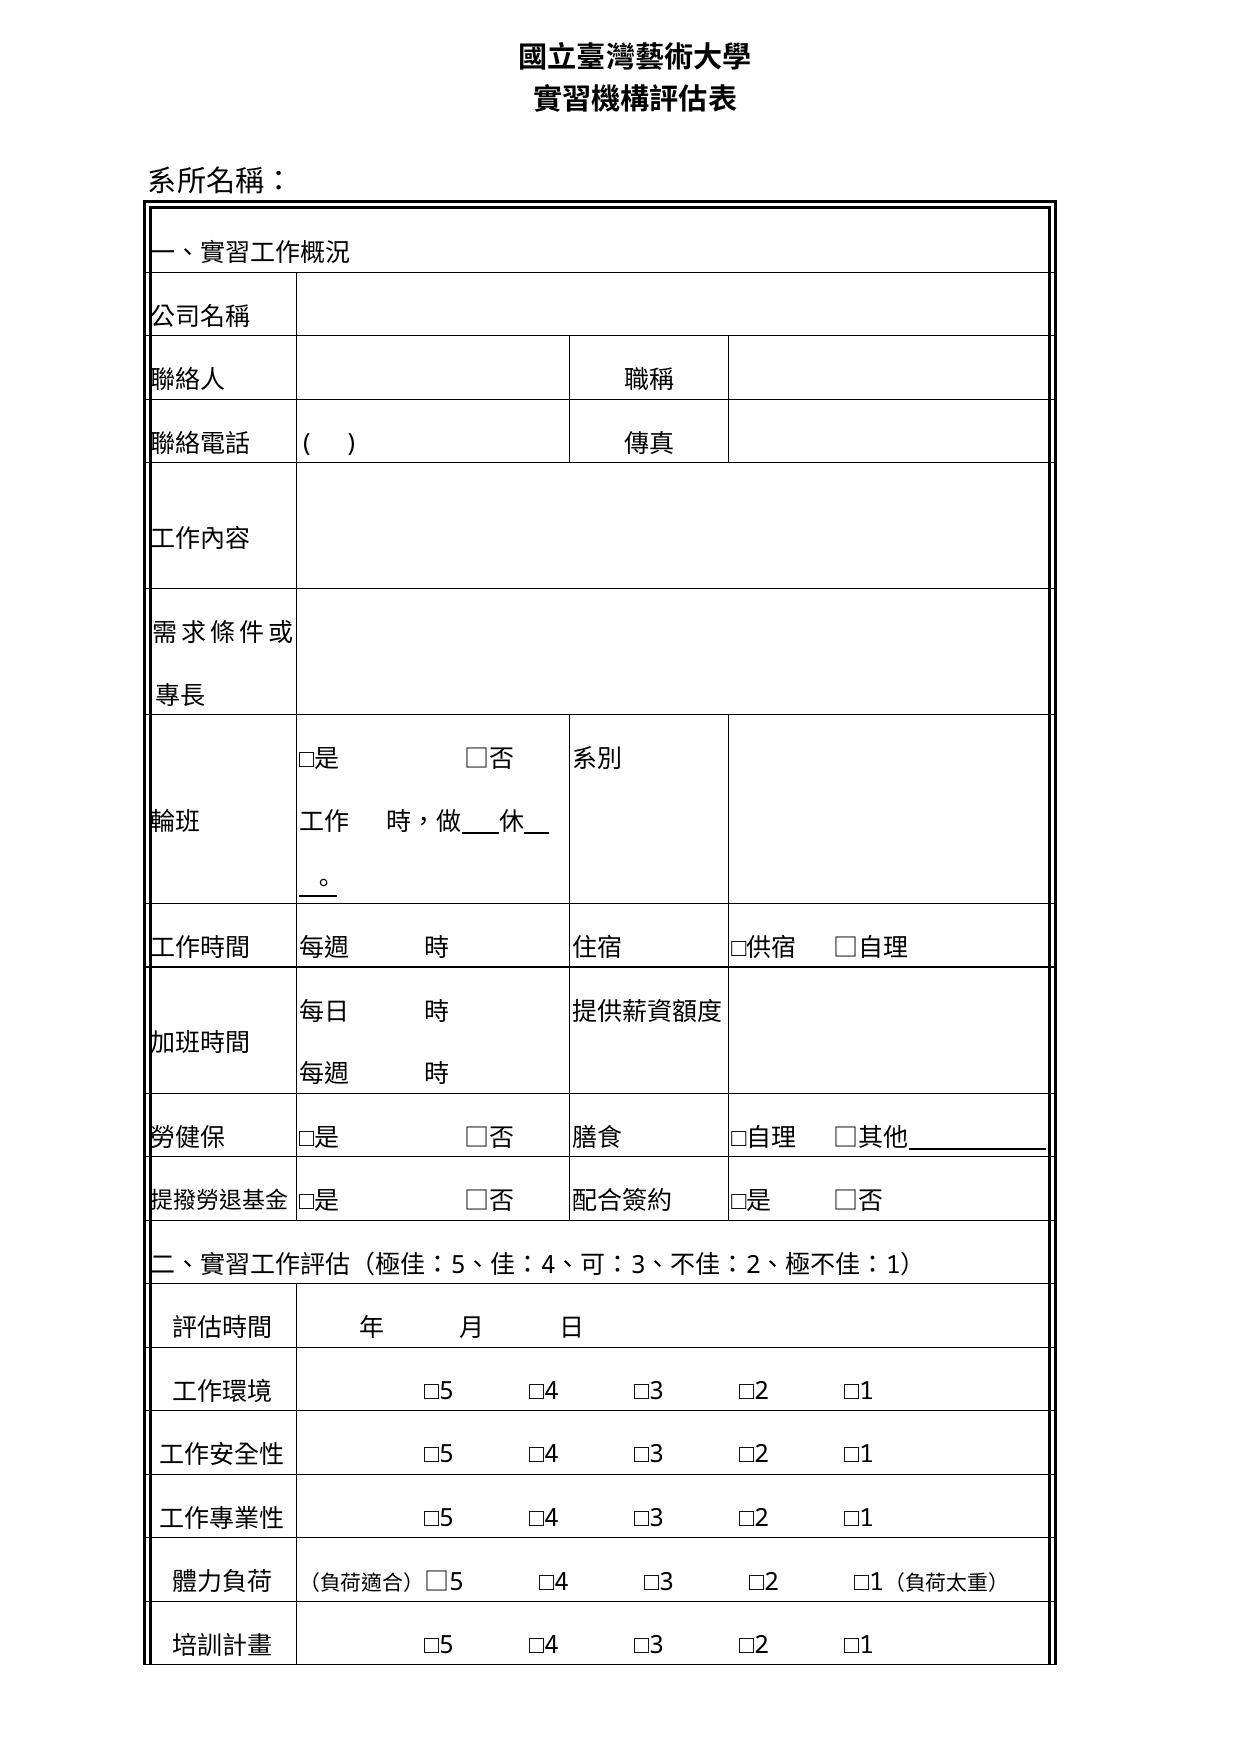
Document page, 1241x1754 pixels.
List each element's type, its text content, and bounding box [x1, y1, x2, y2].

table_header 一、實習工作概況 [148, 203, 1052, 272]
table_cell 輪班 [152, 715, 296, 903]
table_cell 每日 時 每週 時 [297, 968, 569, 1092]
table_cell 體力負荷 [152, 1538, 296, 1601]
table_cell □5 □4 □3 □2 □1 [297, 1602, 1048, 1664]
table_cell 工作安全性 [152, 1411, 296, 1474]
table_cell □供宿 □自理 [729, 904, 1048, 966]
table_cell 傳真 [570, 400, 728, 462]
table_cell 職稱 [570, 336, 728, 399]
table_cell [297, 273, 1048, 335]
table_cell 培訓計畫 [152, 1602, 296, 1664]
table_cell 聯絡人 [152, 336, 296, 399]
table_cell 二、實習工作評估（極佳：5、佳：4、可：3、不佳：2、極不佳：1） [152, 1221, 1048, 1283]
table_cell □是 □否 [297, 1094, 569, 1156]
table_cell 評估時間 [152, 1284, 296, 1347]
table_cell 加班時間 [152, 968, 296, 1092]
table_cell [297, 336, 569, 399]
table_cell [729, 715, 1048, 903]
table_cell 提撥勞退基金 [152, 1157, 296, 1219]
table_cell □自理 □其他 [729, 1094, 1048, 1156]
table_cell 每週 時 [297, 904, 569, 966]
table_cell □5 □4 □3 □2 □1 [297, 1475, 1048, 1537]
table_cell 工作內容 [152, 463, 296, 588]
table_cell [297, 463, 1048, 588]
table_cell 膳食 [570, 1094, 728, 1156]
table_cell （負荷適合）□5 □4 □3 □2 □1（負荷太重） [297, 1538, 1048, 1601]
table_cell 配合簽約 [570, 1157, 728, 1219]
table_cell □5 □4 □3 □2 □1 [297, 1348, 1048, 1410]
table_cell 勞健保 [152, 1094, 296, 1156]
table_cell 年 月 日 [297, 1284, 1048, 1347]
table_cell 提供薪資額度 [570, 968, 728, 1092]
table_cell □是 □否 工作 時，做 休 。 [297, 715, 569, 903]
table_cell 系別 [570, 715, 728, 903]
table_cell □5 □4 □3 □2 □1 [297, 1411, 1048, 1474]
table_cell 聯絡電話 [152, 400, 296, 462]
table_cell □是 □否 [729, 1157, 1048, 1219]
table_cell 公司名稱 [152, 273, 296, 335]
table_cell [729, 400, 1048, 462]
table_cell [297, 589, 1048, 714]
table_cell 住宿 [570, 904, 728, 966]
table_cell 工作專業性 [152, 1475, 296, 1537]
text 系所名稱： [148, 157, 1122, 200]
table_cell 需求條件或專長 [152, 589, 296, 714]
table_cell □是 □否 [297, 1157, 569, 1219]
text 國立臺灣藝術大學 [148, 33, 1122, 76]
text 實習機構評估表 [148, 76, 1122, 118]
table_cell 工作時間 [152, 904, 296, 966]
table_cell [729, 336, 1048, 399]
table_cell 工作環境 [152, 1348, 296, 1410]
table_cell ( ) [297, 400, 569, 462]
table_cell [729, 968, 1048, 1092]
